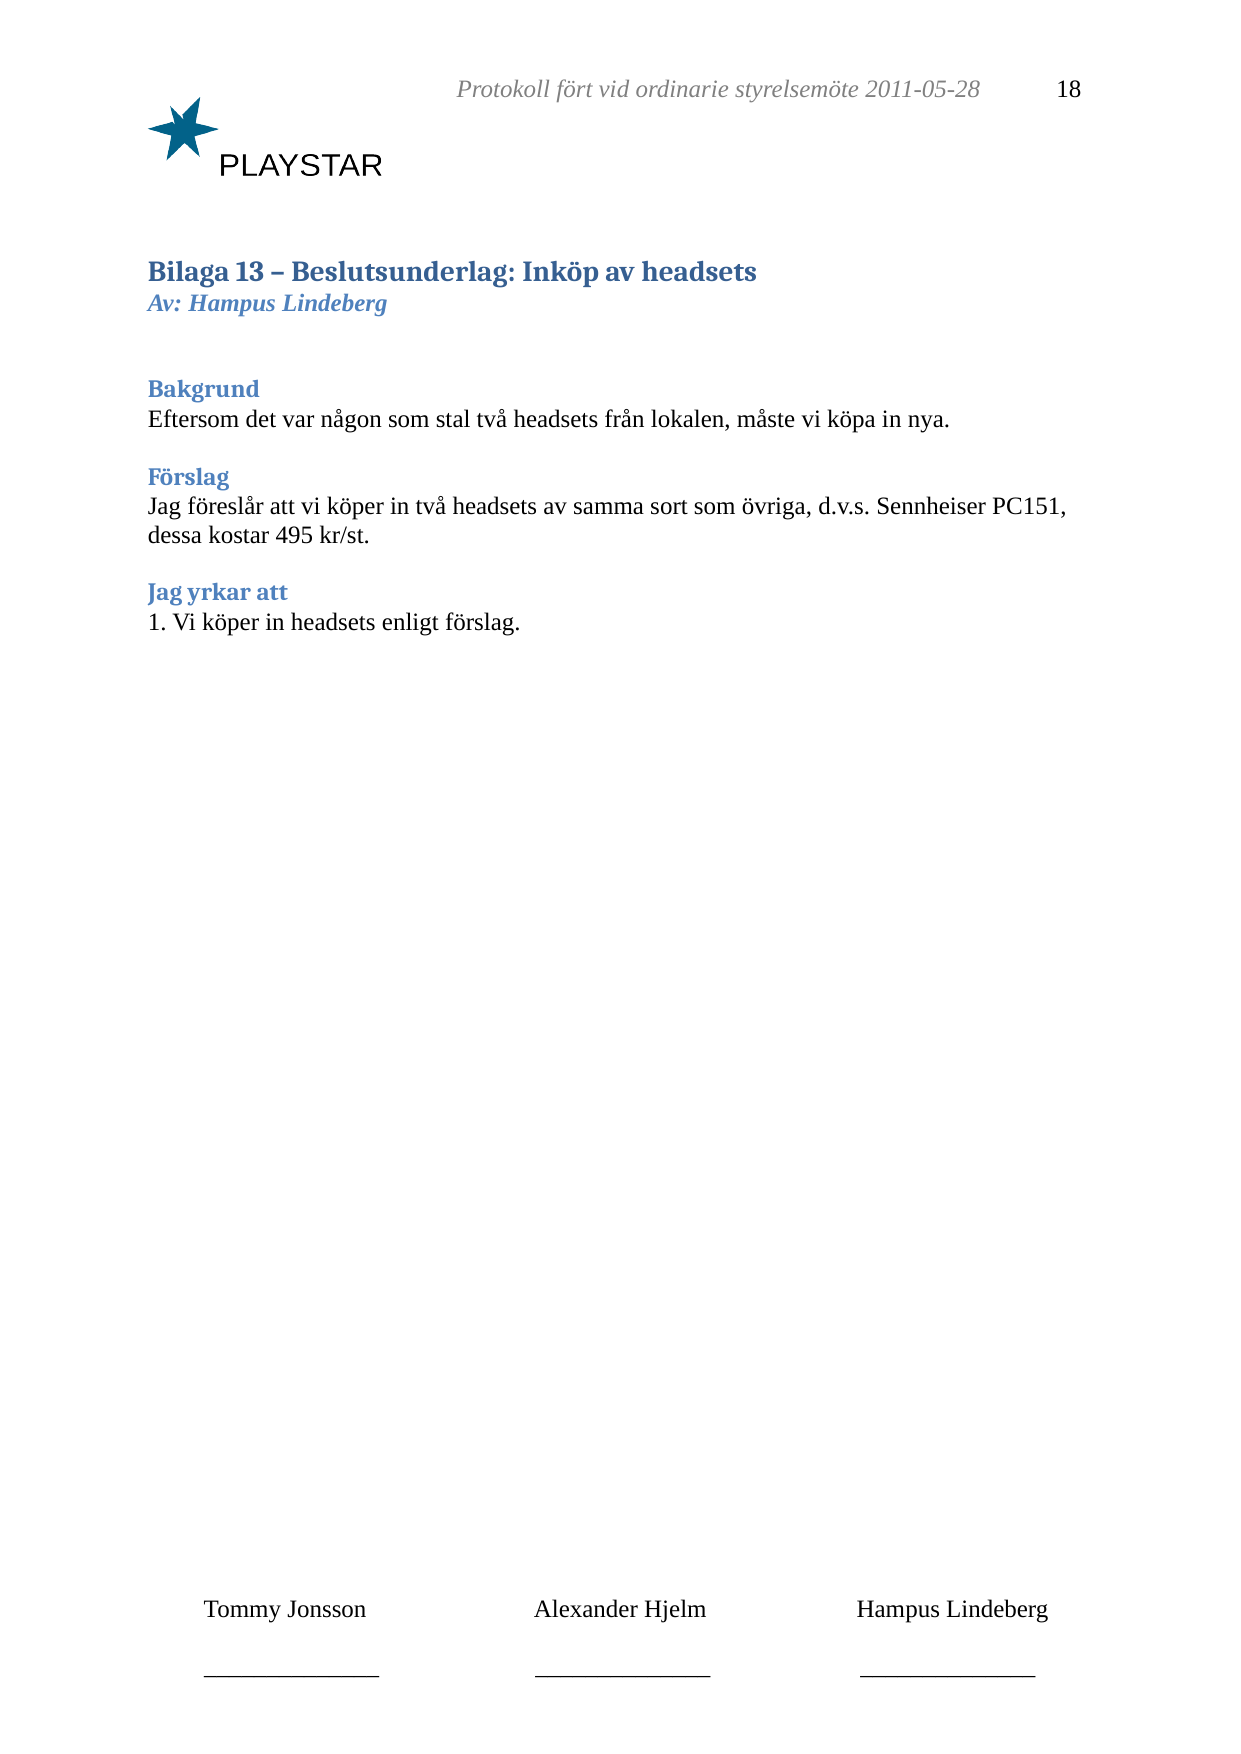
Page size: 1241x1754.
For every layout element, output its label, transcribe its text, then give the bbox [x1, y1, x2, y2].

text Bakgrund Eftersom det var någon som stal två headsets från lokalen, måste vi köpa in nya. Förslag Jag föreslår att vi köper in två headsets av samma sort som övriga, d.v.s. Sennheiser PC151, dessa kostar 495 kr/st. Jag yrkar att 1. Vi köper in headsets enligt förslag. [148, 374, 1092, 636]
text Av: Hampus Lindeberg [148, 288, 1092, 317]
subtitle Bilaga 13 – Beslutsunderlag: Inköp av headsets [148, 255, 1092, 288]
